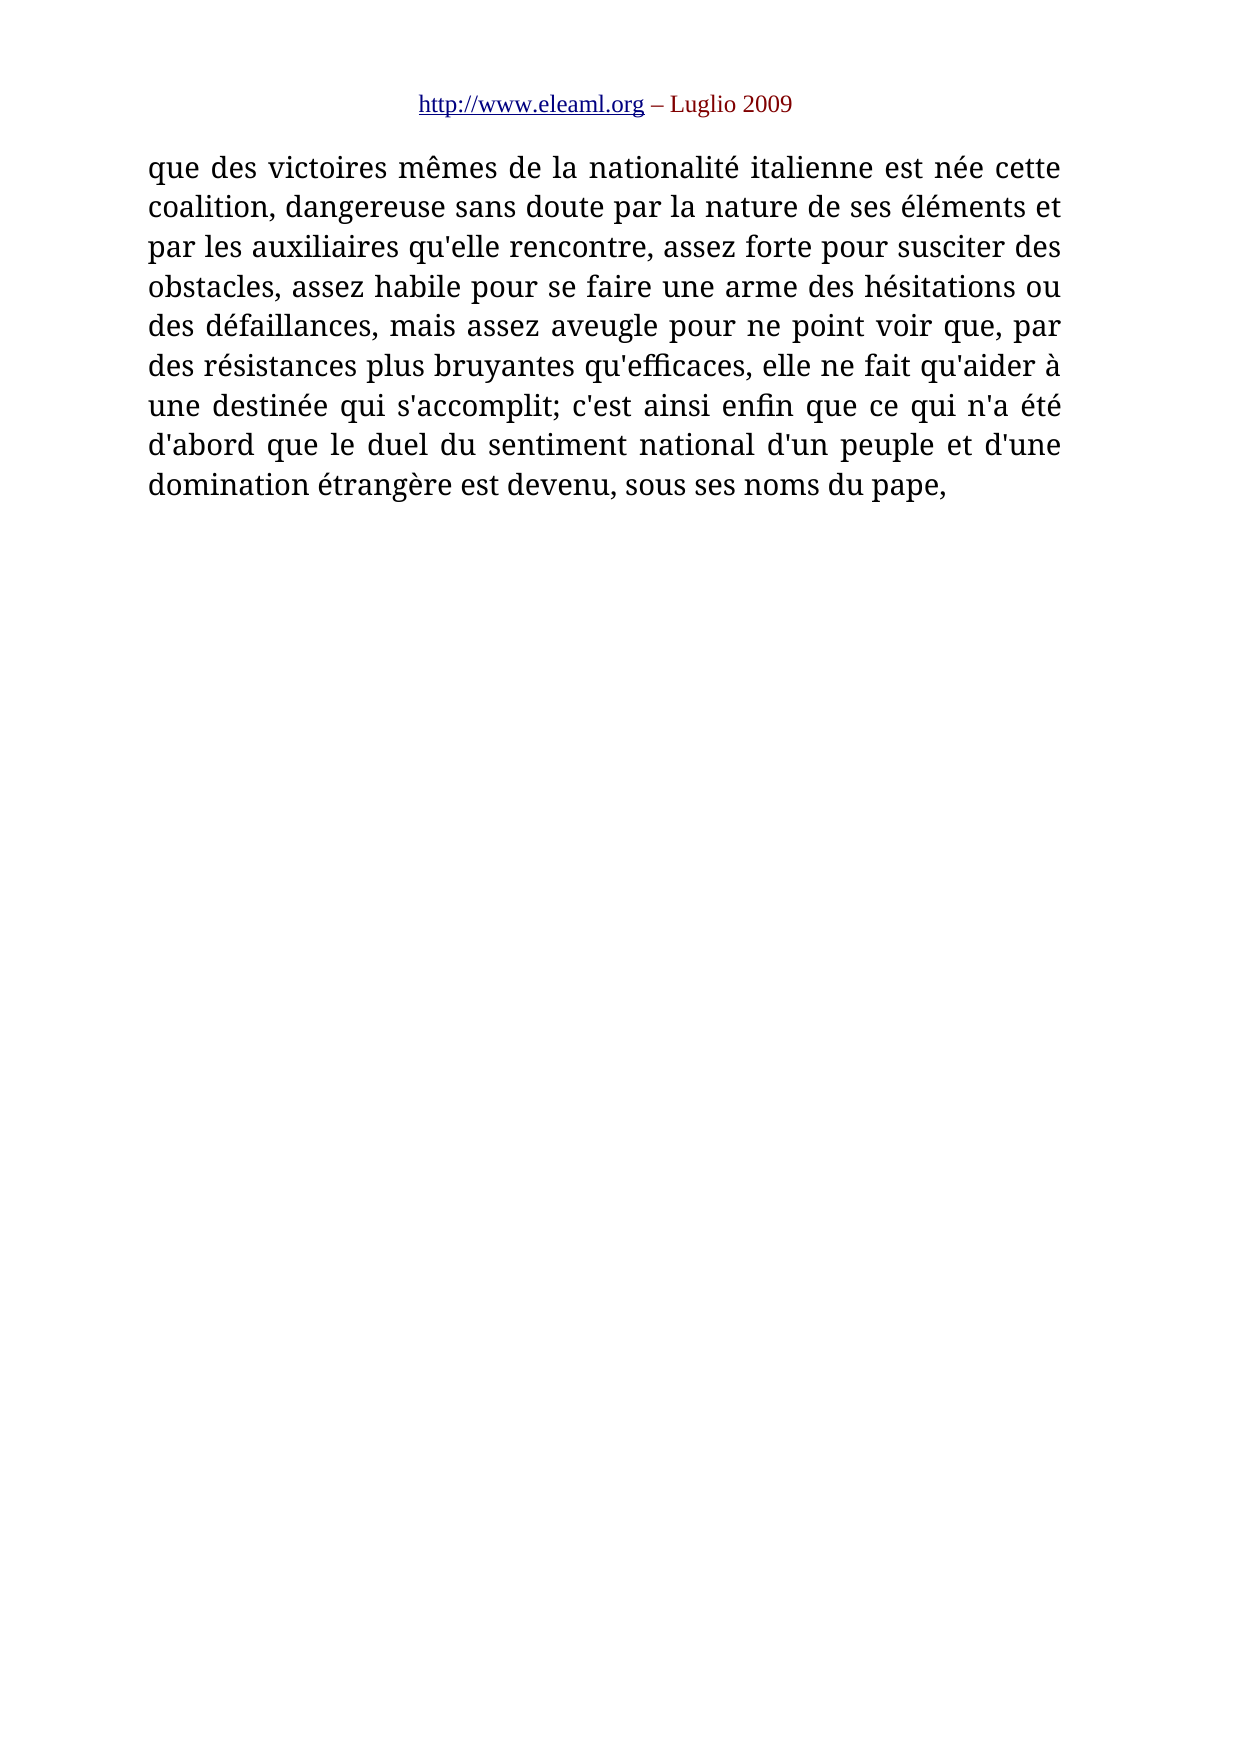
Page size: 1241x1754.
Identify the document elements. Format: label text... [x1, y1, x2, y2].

text que des victoires mêmes de la nationalité italienne est née cette coalition, dangereuse sans doute par la nature de ses éléments et par les auxiliaires qu'elle rencontre, assez forte pour susciter des obstacles, assez habile pour se faire une arme des hésitations ou des défaillances, mais assez aveugle pour ne point voir que, par des résistances plus bruyantes qu'efficaces, elle ne fait qu'aider à une destinée qui s'accomplit; c'est ainsi enfin que ce qui n'a été d'abord que le duel du sentiment national d'un peuple et d'une domination étrangère est devenu, sous ses noms du pape, [148, 147, 1063, 504]
